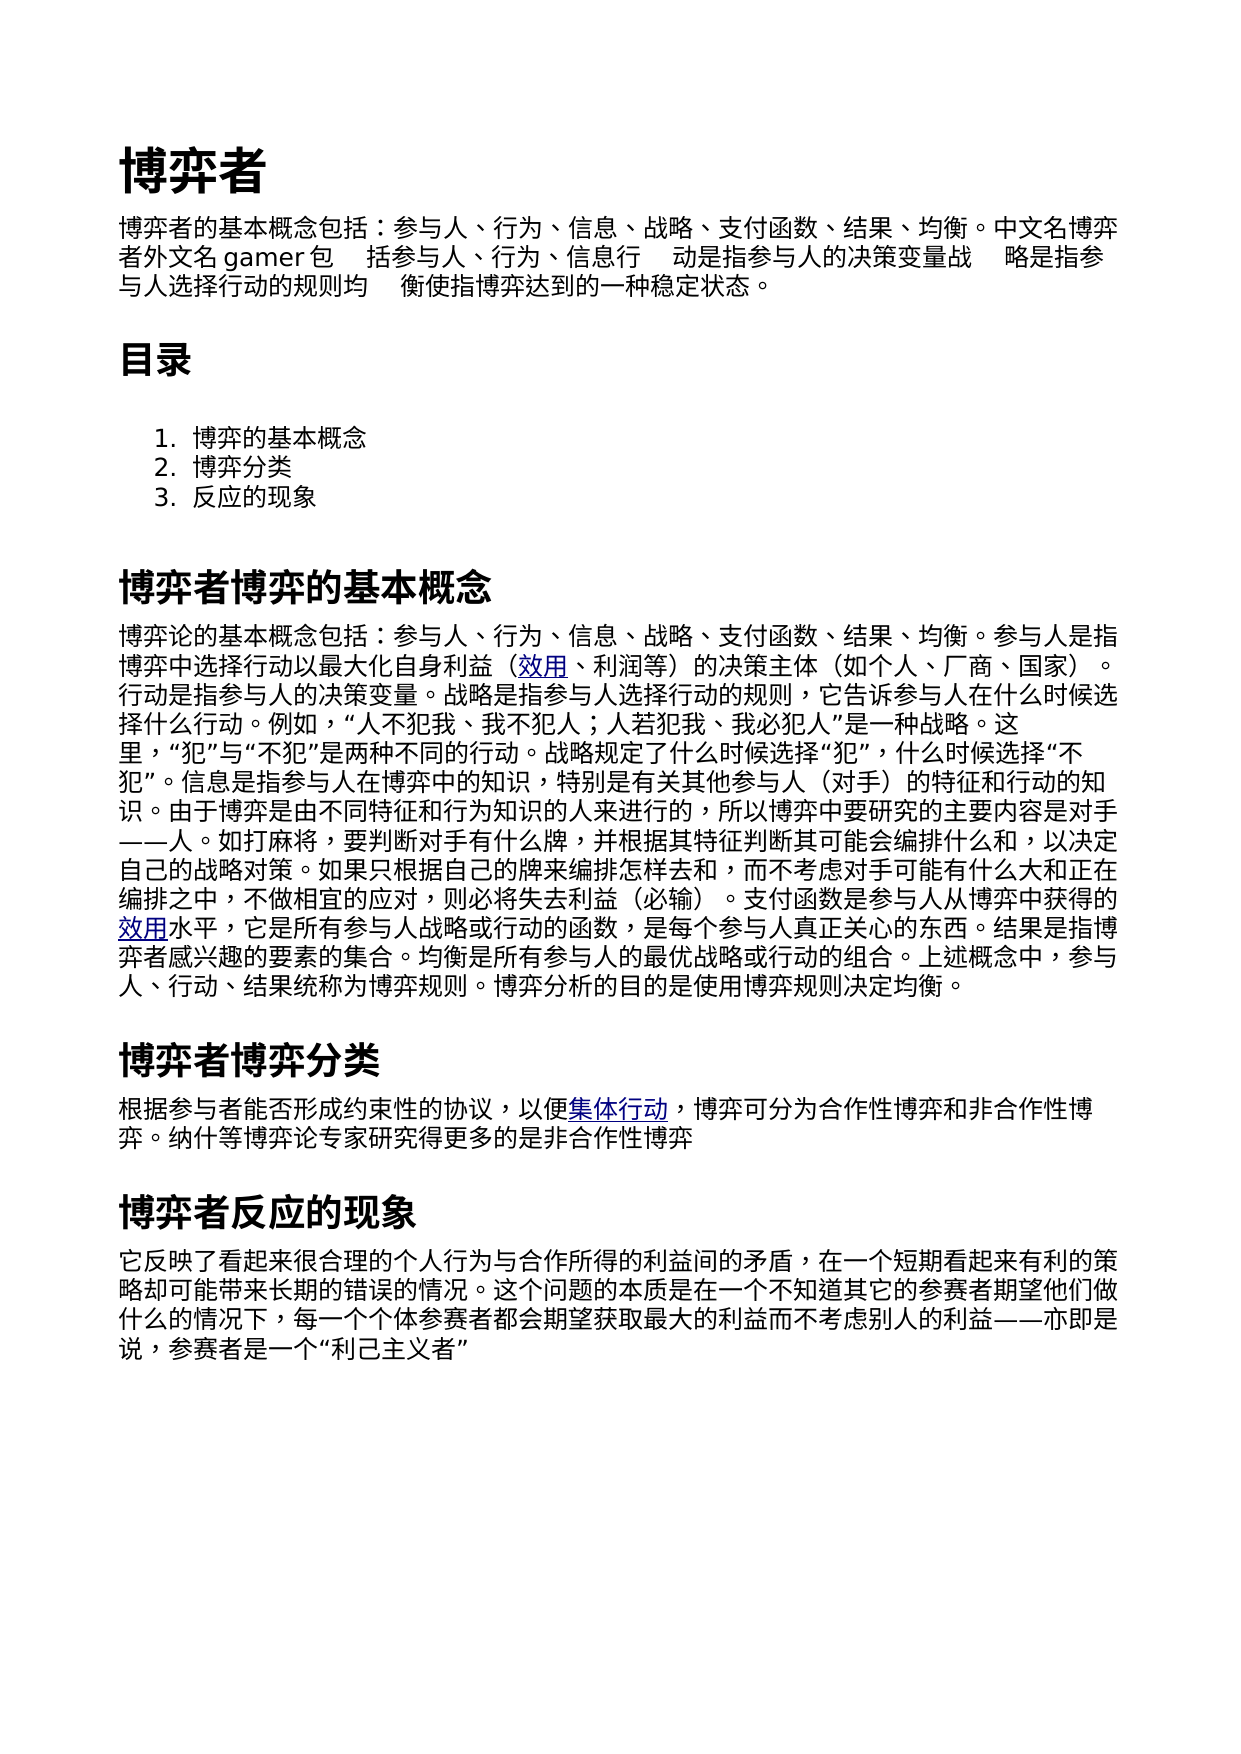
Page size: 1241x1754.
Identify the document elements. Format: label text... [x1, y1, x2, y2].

list 博弈的基本概念 [177, 424, 1122, 454]
text 博弈者的基本概念包括：参与人、行为、信息、战略、支付函数、结果、均衡。中文名博弈者外文名gamer包 括参与人、行为、信息行 动是指参与人的决策变量战 略是指参与人选择行动的规则均 衡使指博弈达到的一种稳定状态。 [118, 214, 1122, 301]
subtitle 博弈者 [118, 143, 1122, 201]
text 根据参与者能否形成约束性的协议，以便集体行动，博弈可分为合作性博弈和非合作性博弈。纳什等博弈论专家研究得更多的是非合作性博弈 [118, 1095, 1122, 1154]
list 反应的现象 [177, 483, 1122, 512]
subtitle 博弈者博弈的基本概念 [118, 566, 1122, 610]
text 博弈论的基本概念包括：参与人、行为、信息、战略、支付函数、结果、均衡。参与人是指博弈中选择行动以最大化自身利益（效用、利润等）的决策主体（如个人、厂商、国家）。行动是指参与人的决策变量。战略是指参与人选择行动的规则，它告诉参与人在什么时候选择什么行动。例如，“人不犯我、我不犯人；人若犯我、我必犯人”是一种战略。这里，“犯”与“不犯”是两种不同的行动。战略规定了什么时候选择“犯”，什么时候选择“不犯”。信息是指参与人在博弈中的知识，特别是有关其他参与人（对手）的特征和行动的知识。由于博弈是由不同特征和行为知识的人来进行的，所以博弈中要研究的主要内容是对手——人。如打麻将，要判断对手有什么牌，并根据其特征判断其可能会编排什么和，以决定自己的战略对策。如果只根据自己的牌来编排怎样去和，而不考虑对手可能有什么大和正在编排之中，不做相宜的应对，则必将失去利益（必输）。支付函数是参与人从博弈中获得的效用水平，它是所有参与人战略或行动的函数，是每个参与人真正关心的东西。结果是指博弈者感兴趣的要素的集合。均衡是所有参与人的最优战略或行动的组合。上述概念中，参与人、行动、结果统称为博弈规则。博弈分析的目的是使用博弈规则决定均衡。 [118, 623, 1122, 1002]
subtitle 博弈者反应的现象 [118, 1191, 1122, 1235]
list 博弈分类 [177, 454, 1122, 483]
subtitle 目录 [118, 339, 1122, 382]
text 它反映了看起来很合理的个人行为与合作所得的利益间的矛盾，在一个短期看起来有利的策略却可能带来长期的错误的情况。这个问题的本质是在一个不知道其它的参赛者期望他们做什么的情况下，每一个个体参赛者都会期望获取最大的利益而不考虑别人的利益——亦即是说，参赛者是一个“利己主义者” [118, 1247, 1122, 1364]
subtitle 博弈者博弈分类 [118, 1039, 1122, 1083]
